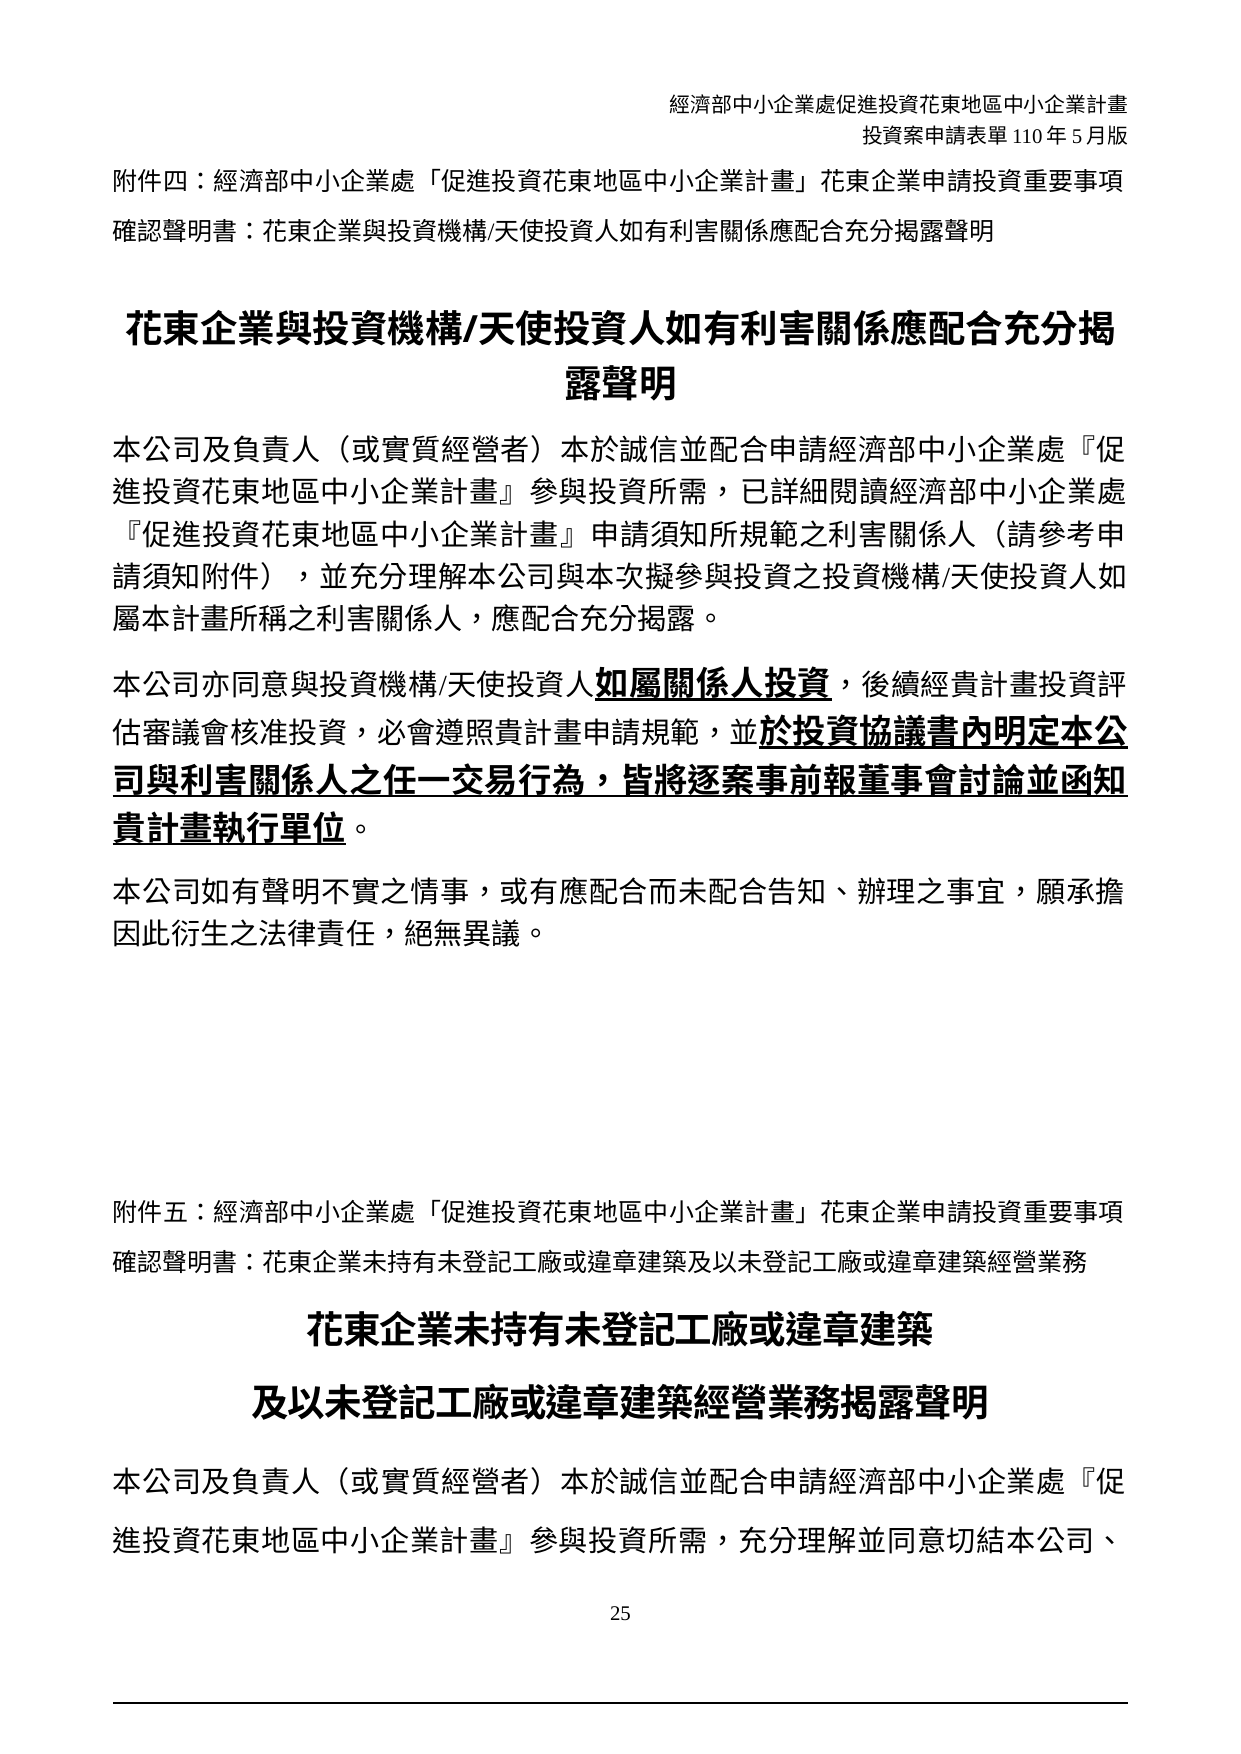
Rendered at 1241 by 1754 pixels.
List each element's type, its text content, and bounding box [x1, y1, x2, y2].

subtitle 附件四：經濟部中小企業處「促進投資花東地區中小企業計畫」花東企業申請投資重要事項確認聲明書：花東企業與投資機構/天使投資人如有利害關係應配合充分揭露聲明 [112, 150, 1128, 250]
text 本公司如有聲明不實之情事，或有應配合而未配合告知、辦理之事宜，願承擔因此衍生之法律責任，絕無異議。 [112, 869, 1128, 953]
text 花東企業與投資機構/天使投資人如有利害關係應配合充分揭露聲明 [112, 299, 1128, 408]
subtitle 附件五：經濟部中小企業處「促進投資花東地區中小企業計畫」花東企業申請投資重要事項確認聲明書：花東企業未持有未登記工廠或違章建築及以未登記工廠或違章建築經營業務 [112, 1181, 1128, 1281]
text 及以未登記工廠或違章建築經營業務揭露聲明 [112, 1373, 1128, 1427]
text 花東企業未持有未登記工廠或違章建築 [112, 1300, 1128, 1354]
text 貴計畫執行單位。 [112, 796, 1128, 850]
text 本公司及負責人（或實質經營者）本於誠信並配合申請經濟部中小企業處『促進投資花東地區中小企業計畫』參與投資所需，已詳細閱讀經濟部中小企業處『促進投資花東地區中小企業計畫』申請須知所規範之利害關係人（請參考申請須知附件），並充分理解本公司與本次擬參與投資之投資機構/天使投資人如屬本計畫所稱之利害關係人，應配合充分揭露。 [112, 427, 1128, 638]
text 本公司亦同意與投資機構/天使投資人如屬關係人投資，後續經貴計畫投資評估審議會核准投資，必會遵照貴計畫申請規範，並於投資協議書內明定本公司與利害關係人之任一交易行為，皆將逐案事前報董事會討論並函知 [112, 657, 1128, 795]
text 本公司及負責人（或實質經營者）本於誠信並配合申請經濟部中小企業處『促進投資花東地區中小企業計畫』參與投資所需，充分理解並同意切結本公司、 [112, 1446, 1128, 1563]
